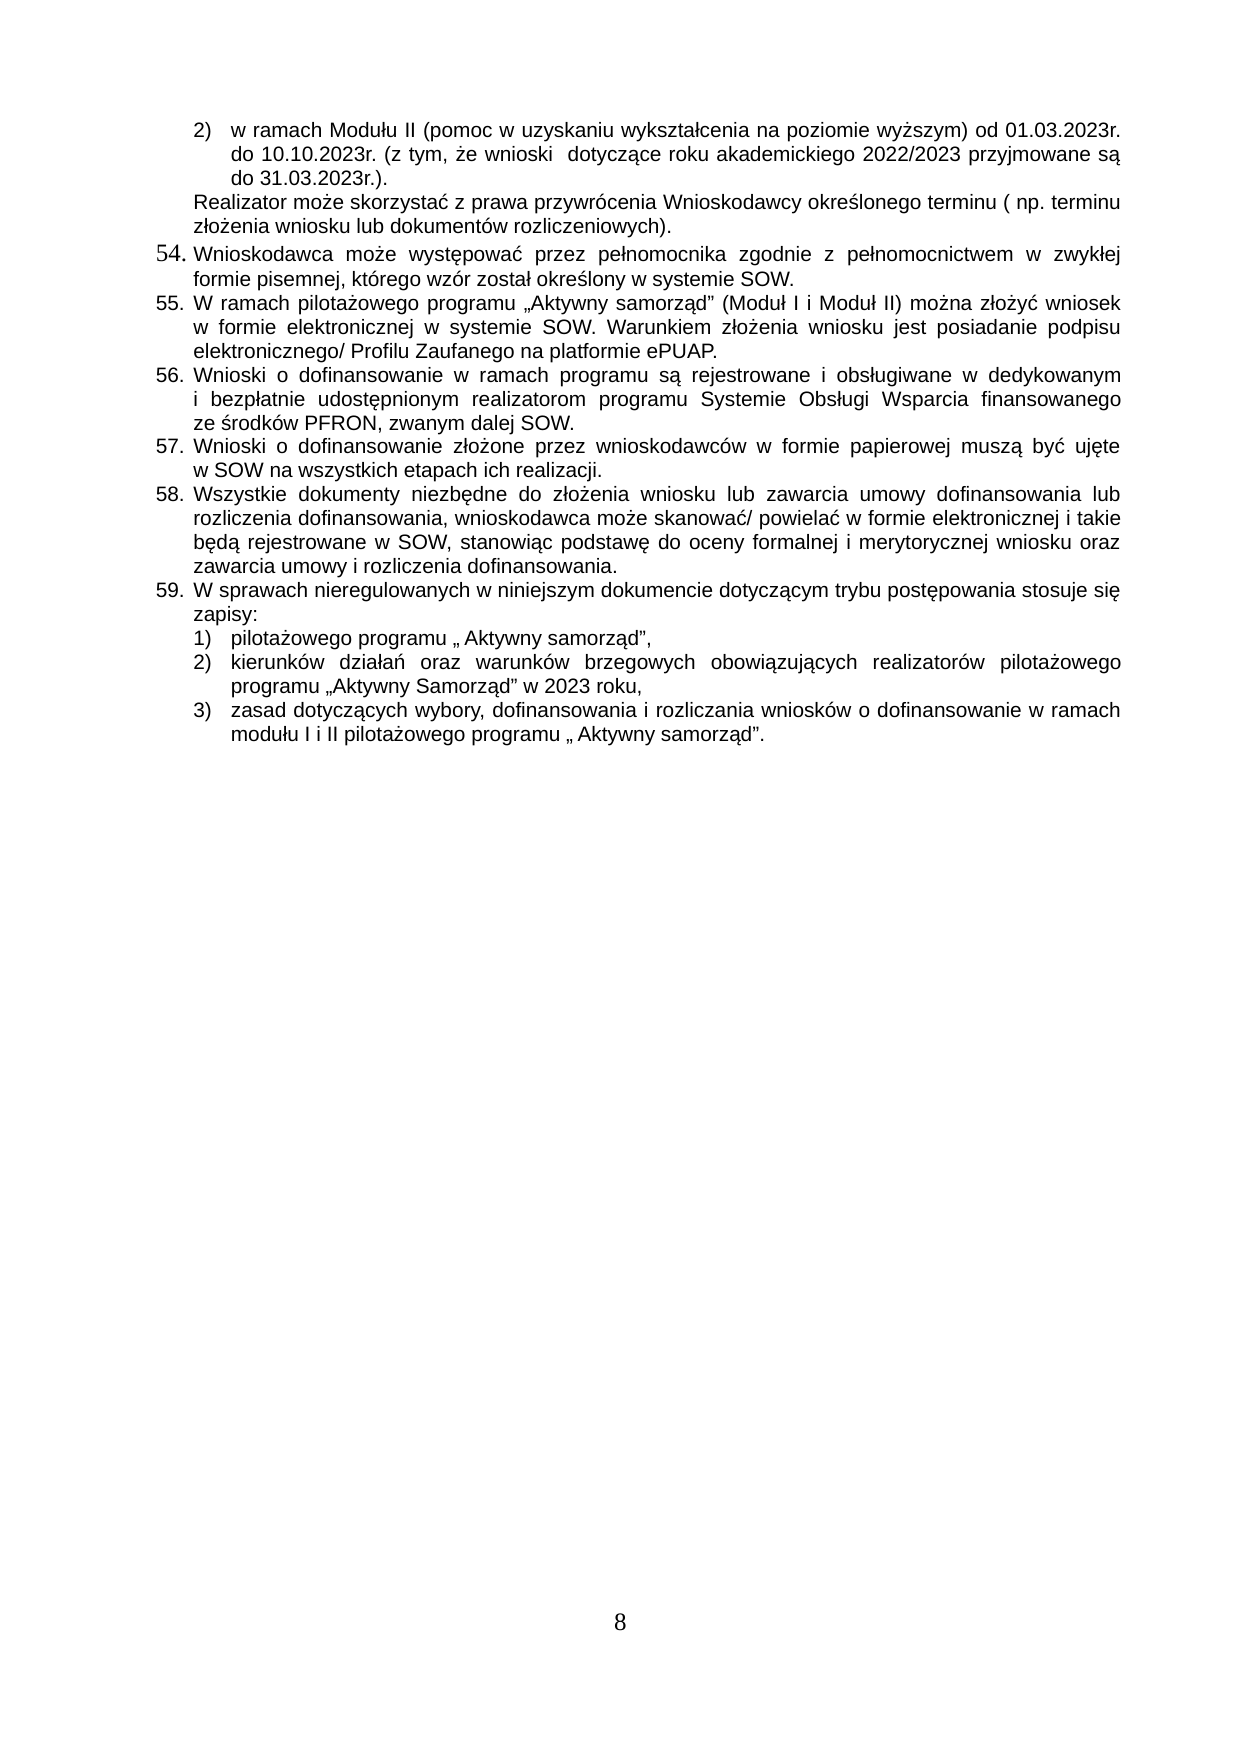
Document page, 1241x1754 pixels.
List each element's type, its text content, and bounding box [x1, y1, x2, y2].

list W sprawach nieregulowanych w niniejszym dokumencie dotyczącym trybu postępowania stosuje się zapisy: [156, 578, 1122, 626]
list W ramach pilotażowego programu „Aktywny samorząd” (Moduł I i Moduł II) można złożyć wniosek w formie elektronicznej w systemie SOW. Warunkiem złożenia wniosku jest posiadanie podpisu elektronicznego/ Profilu Zaufanego na platformie ePUAP. [156, 291, 1122, 362]
list kierunków działań oraz warunków brzegowych obowiązujących realizatorów pilotażowego programu „Aktywny Samorząd” w 2023 roku, [193, 650, 1122, 698]
list Wszystkie dokumenty niezbędne do złożenia wniosku lub zawarcia umowy dofinansowania lub rozliczenia dofinansowania, wnioskodawca może skanować/ powielać w formie elektronicznej i takie będą rejestrowane w SOW, stanowiąc podstawę do oceny formalnej i merytorycznej wniosku oraz zawarcia umowy i rozliczenia dofinansowania. [156, 482, 1122, 578]
list zasad dotyczących wybory, dofinansowania i rozliczania wniosków o dofinansowanie w ramach modułu I i II pilotażowego programu „ Aktywny samorząd”. [193, 698, 1122, 746]
list pilotażowego programu „ Aktywny samorząd”, [193, 626, 1122, 650]
list Wnioski o dofinansowanie w ramach programu są rejestrowane i obsługiwane w dedykowanym i bezpłatnie udostępnionym realizatorom programu Systemie Obsługi Wsparcia finansowanego ze środków PFRON, zwanym dalej SOW. [156, 362, 1122, 434]
list w ramach Modułu II (pomoc w uzyskaniu wykształcenia na poziomie wyższym) od 01.03.2023r. do 10.10.2023r. (z tym, że wnioski dotyczące roku akademickiego 2022/2023 przyjmowane są do 31.03.2023r.). [193, 118, 1122, 190]
list Wnioski o dofinansowanie złożone przez wnioskodawców w formie papierowej muszą być ujęte w SOW na wszystkich etapach ich realizacji. [156, 434, 1122, 482]
list Wnioskodawca może występować przez pełnomocnika zgodnie z pełnomocnictwem w zwykłej formie pisemnej, którego wzór został określony w systemie SOW. [156, 238, 1122, 291]
text Realizator może skorzystać z prawa przywrócenia Wnioskodawcy określonego terminu ( np. terminu złożenia wniosku lub dokumentów rozliczeniowych). [193, 190, 1122, 238]
